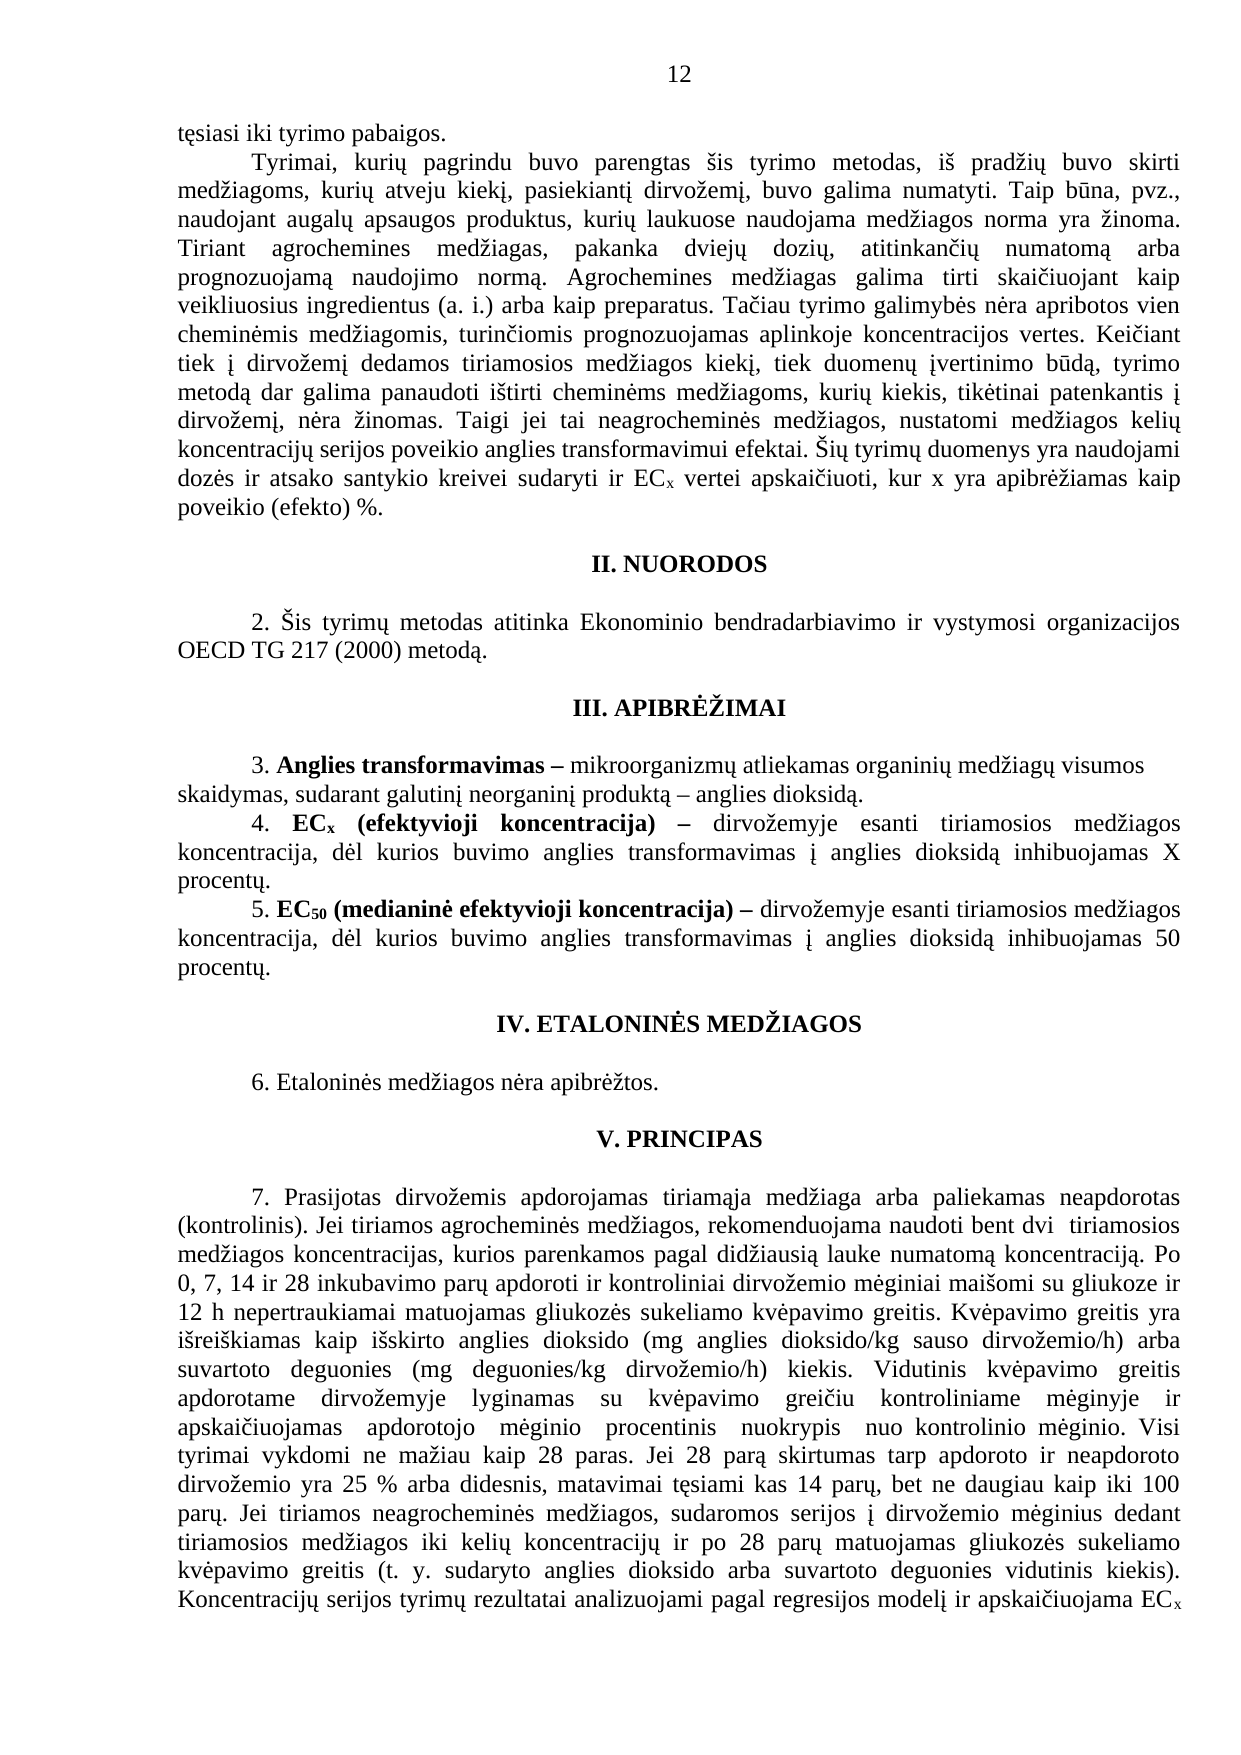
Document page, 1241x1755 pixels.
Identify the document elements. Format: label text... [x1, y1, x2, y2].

text 5. EC50 (medianinė efektyvioji koncentracija) – dirvožemyje esanti tiriamosios medžiagos koncentracija, dėl kurios buvimo anglies transformavimas į anglies dioksidą inhibuojamas 50 procentų. [177, 894, 1181, 981]
text 7. Prasijotas dirvožemis apdorojamas tiriamąja medžiaga arba paliekamas neapdorotas (kontrolinis). Jei tiriamos agrocheminės medžiagos, rekomenduojama naudoti bent dvi tiriamosios medžiagos koncentracijas, kurios parenkamos pagal didžiausią lauke numatomą koncentraciją. Po 0, 7, 14 ir 28 inkubavimo parų apdoroti ir kontroliniai dirvožemio mėginiai maišomi su gliukoze ir 12 h nepertraukiamai matuojamas gliukozės sukeliamo kvėpavimo greitis. Kvėpavimo greitis yra išreiškiamas kaip išskirto anglies dioksido (mg anglies dioksido/kg sauso dirvožemio/h) arba suvartoto deguonies (mg deguonies/kg dirvožemio/h) kiekis. Vidutinis kvėpavimo greitis apdorotame dirvožemyje lyginamas su kvėpavimo greičiu kontroliniame mėginyje ir apskaičiuojamas apdorotojo mėginio procentinis nuokrypis nuo kontrolinio mėginio. Visi tyrimai vykdomi ne mažiau kaip 28 paras. Jei 28 parą skirtumas tarp apdoroto ir neapdoroto dirvožemio yra 25 % arba didesnis, matavimai tęsiami kas 14 parų, bet ne daugiau kaip iki 100 parų. Jei tiriamos neagrocheminės medžiagos, sudaromos serijos į dirvožemio mėginius dedant tiriamosios medžiagos iki kelių koncentracijų ir po 28 parų matuojamas gliukozės sukeliamo kvėpavimo greitis (t. y. sudaryto anglies dioksido arba suvartoto deguonies vidutinis kiekis). Koncentracijų serijos tyrimų rezultatai analizuojami pagal regresijos modelį ir apskaičiuojama ECx [177, 1182, 1181, 1613]
text 6. Etaloninės medžiagos nėra apibrėžtos. [177, 1067, 1181, 1096]
text IV. ETALONINĖS MEDŽIAGOS [177, 1009, 1181, 1038]
text 2. Šis tyrimų metodas atitinka Ekonominio bendradarbiavimo ir vystymosi organizacijos OECD TG 217 (2000) metodą. [177, 607, 1181, 664]
text II. NUORODOS [177, 549, 1181, 578]
text III. APIBRĖŽIMAI [177, 693, 1181, 722]
text tęsiasi iki tyrimo pabaigos. [177, 118, 1181, 147]
text Tyrimai, kurių pagrindu buvo parengtas šis tyrimo metodas, iš pradžių buvo skirti medžiagoms, kurių atveju kiekį, pasiekiantį dirvožemį, buvo galima numatyti. Taip būna, pvz., naudojant augalų apsaugos produktus, kurių laukuose naudojama medžiagos norma yra žinoma. Tiriant agrochemines medžiagas, pakanka dviejų dozių, atitinkančių numatomą arba prognozuojamą naudojimo normą. Agrochemines medžiagas galima tirti skaičiuojant kaip veikliuosius ingredientus (a. i.) arba kaip preparatus. Tačiau tyrimo galimybės nėra apribotos vien cheminėmis medžiagomis, turinčiomis prognozuojamas aplinkoje koncentracijos vertes. Keičiant tiek į dirvožemį dedamos tiriamosios medžiagos kiekį, tiek duomenų įvertinimo būdą, tyrimo metodą dar galima panaudoti ištirti cheminėms medžiagoms, kurių kiekis, tikėtinai patenkantis į dirvožemį, nėra žinomas. Taigi jei tai neagrocheminės medžiagos, nustatomi medžiagos kelių koncentracijų serijos poveikio anglies transformavimui efektai. Šių tyrimų duomenys yra naudojami dozės ir atsako santykio kreivei sudaryti ir ECx vertei apskaičiuoti, kur x yra apibrėžiamas kaip poveikio (efekto) %. [177, 147, 1181, 521]
text 4. ECx (efektyvioji koncentracija) – dirvožemyje esanti tiriamosios medžiagos koncentracija, dėl kurios buvimo anglies transformavimas į anglies dioksidą inhibuojamas X procentų. [177, 808, 1181, 894]
text V. PRINCIPAS [177, 1124, 1181, 1153]
text 3. Anglies transformavimas – mikroorganizmų atliekamas organinių medžiagų visumos skaidymas, sudarant galutinį neorganinį produktą – anglies dioksidą. [177, 751, 1181, 808]
